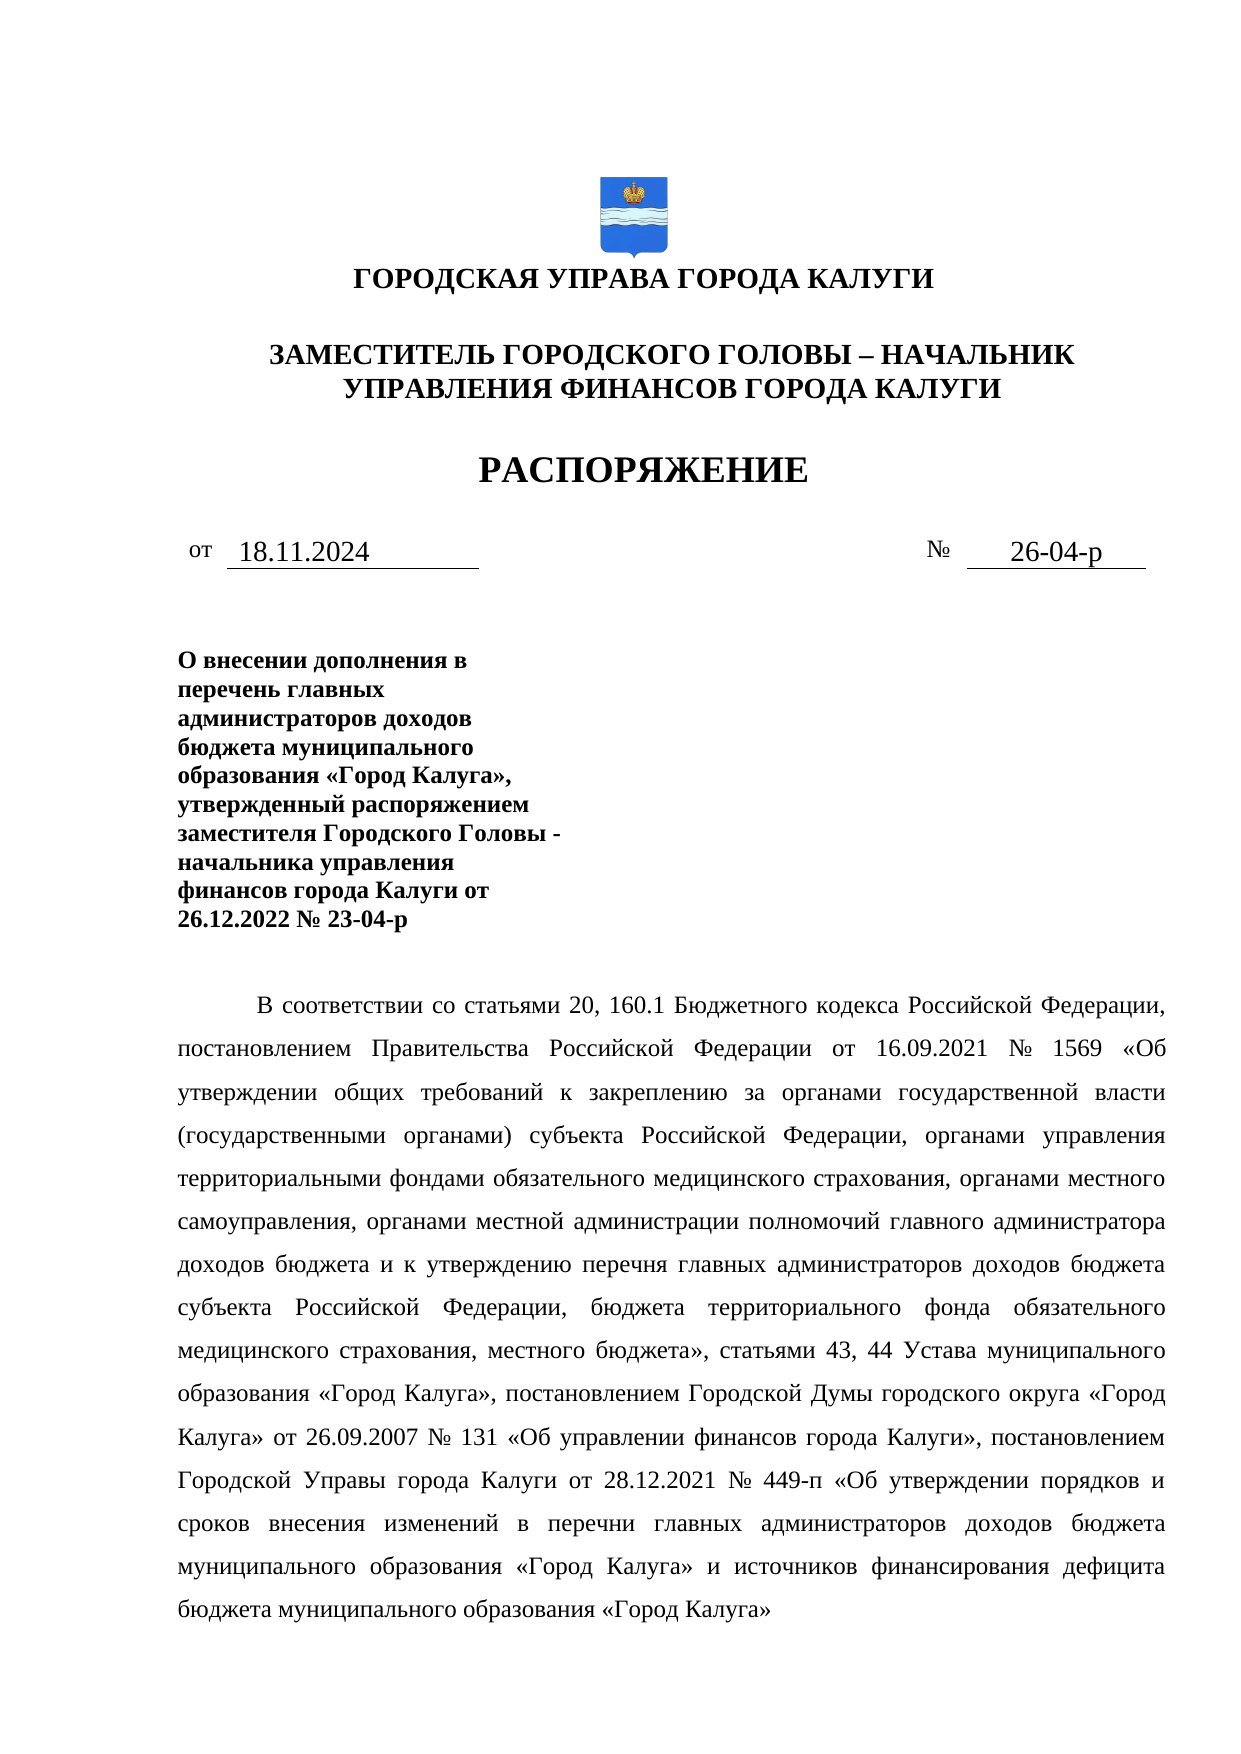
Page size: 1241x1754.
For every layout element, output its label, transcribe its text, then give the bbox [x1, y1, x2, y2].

table_header от [177, 534, 227, 567]
text В соответствии со статьями 20, 160.1 Бюджетного кодекса Российской Федерации, постановлением Правительства Российской Федерации от 16.09.2021 № 1569 «Об утверждении общих требований к закреплению за органами государственной власти (государственными органами) субъекта Российской Федерации, органами управления территориальными фондами обязательного медицинского страхования, органами местного самоуправления, органами местной администрации полномочий главного администратора доходов бюджета и к утверждению перечня главных администраторов доходов бюджета субъекта Российской Федерации, бюджета территориального фонда обязательного медицинского страхования, местного бюджета», статьями 43, 44 Устава муниципального образования «Город Калуга», постановлением Городской Думы городского округа «Город Калуга» от 26.09.2007 № 131 «Об управлении финансов города Калуги», постановлением Городской Управы города Калуги от 28.12.2021 № 449-п «Об утверждении порядков и сроков внесения изменений в перечни главных администраторов доходов бюджета муниципального образования «Город Калуга» и источников финансирования дефицита бюджета муниципального образования «Город Калуга» [177, 990, 1166, 1623]
table_header № [910, 534, 967, 567]
picture [600, 177, 668, 259]
table_header [479, 534, 910, 567]
table_header 18.11.2024 [227, 534, 479, 567]
text ЗАМЕСТИТЕЛЬ ГОРОДСКОГО ГОЛОВЫ – НАЧАЛЬНИК УПРАВЛЕНИЯ ФИНАНСОВ ГОРОДА КАЛУГИ [177, 337, 1166, 404]
subtitle ГОРОДСКАЯ УПРАВА ГОРОДА КАЛУГИ [121, 261, 1166, 294]
table_header 26-04-р [967, 534, 1146, 567]
subtitle РАСПОРЯЖЕНИЕ [121, 448, 1166, 491]
subtitle О внесении дополнения в перечень главных администраторов доходов бюджета муниципального образования «Город Калуга», утвержденный распоряжением заместителя Городского Головы - начальника управления финансов города Калуги от 26.12.2022 № 23-04-р [177, 645, 564, 933]
